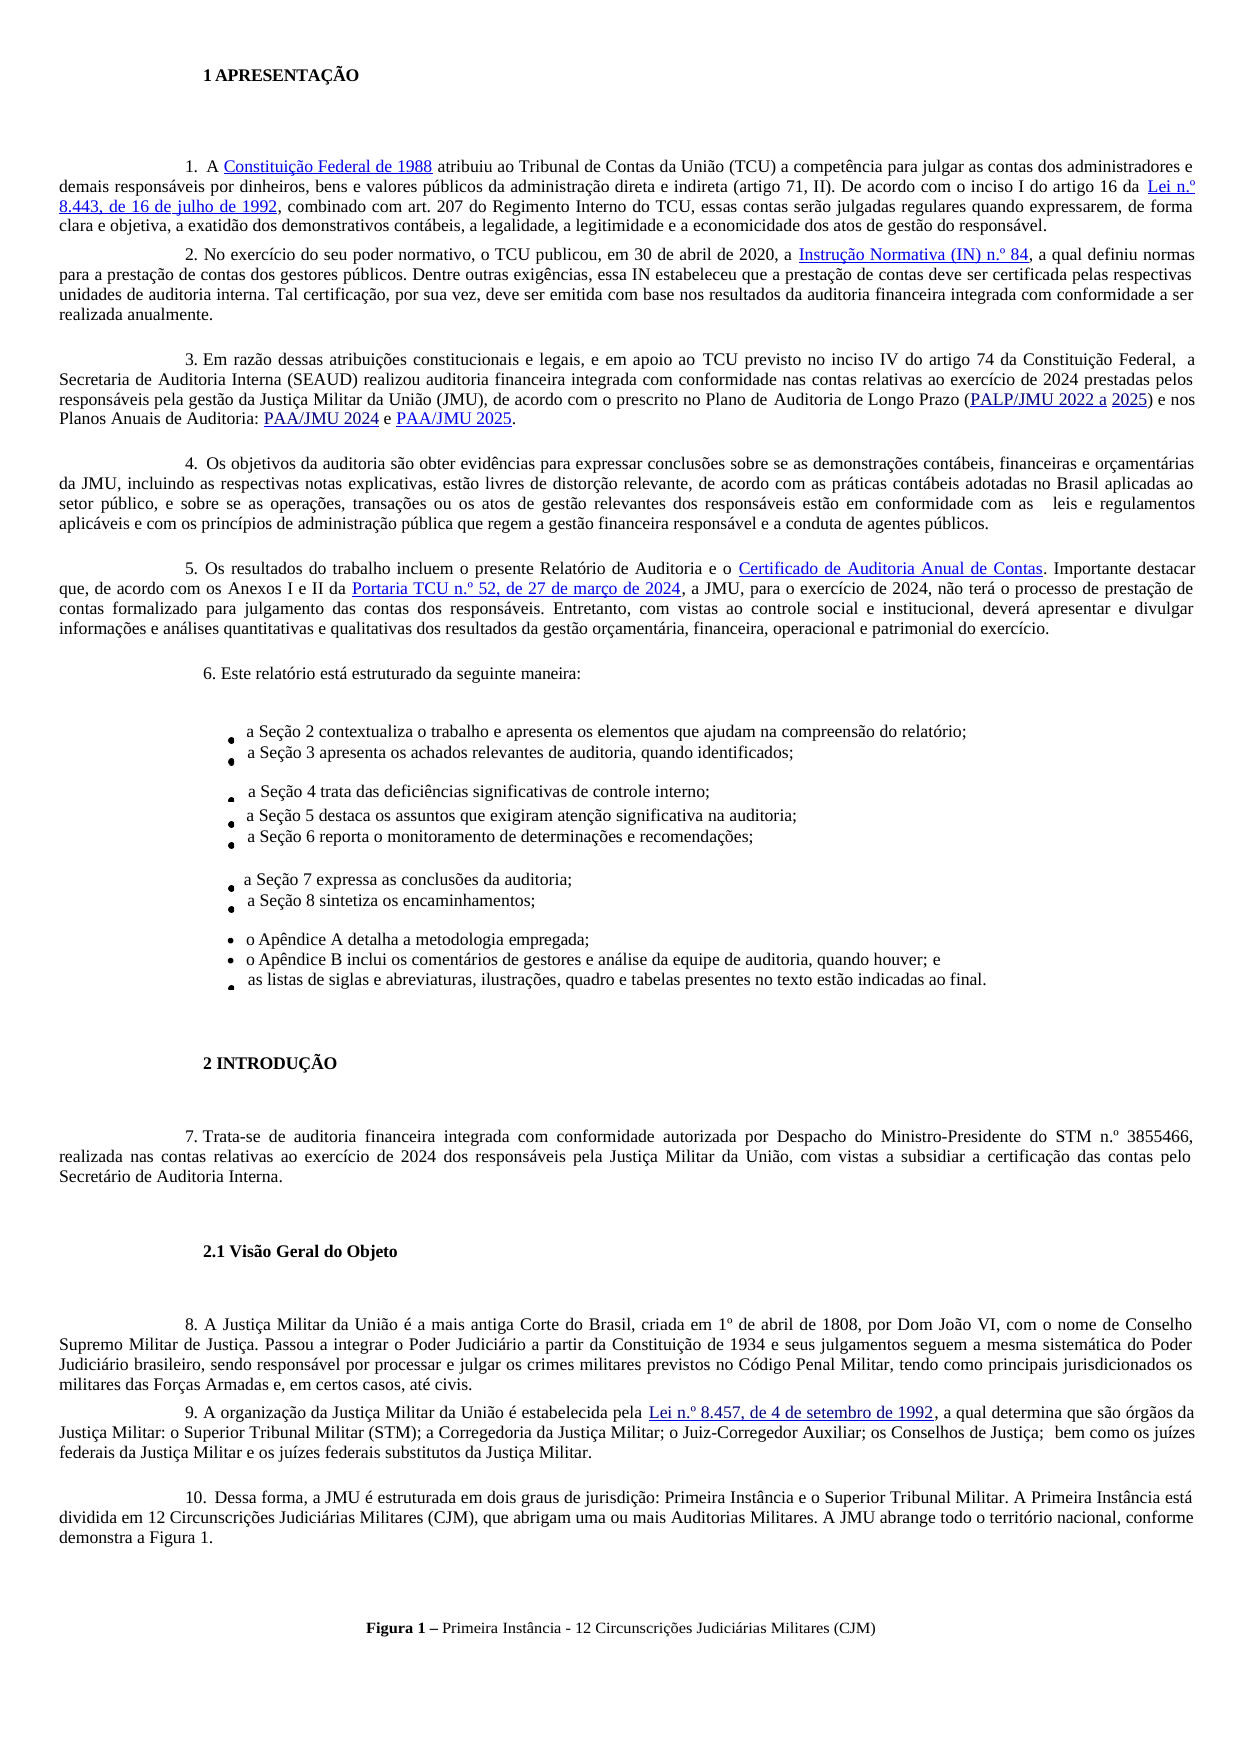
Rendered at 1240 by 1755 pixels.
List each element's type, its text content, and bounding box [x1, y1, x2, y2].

text as listas de siglas e abreviaturas, ilustrações, quadro e tabelas presentes no texto estão indicadas ao final. [228, 969, 1195, 990]
list Dessa forma, a JMU é estruturada em dois graus de jurisdição: Primeira Instância e o Superior Tribunal Militar. A Primeira Instância está dividida em 12 Circunscrições Judiciárias Militares (CJM), que abrigam uma ou mais Auditorias Militares. A JMU abrange todo o território nacional, conforme demonstra a Figura 1. [59, 1488, 1195, 1547]
list Os objetivos da auditoria são obter evidências para expressar conclusões sobre se as demonstrações contábeis, financeiras e orçamentárias da JMU, incluindo as respectivas notas explicativas, estão livres de distorção relevante, de acordo com as práticas contábeis adotadas no Brasil aplicadas ao setor público, e sobre se as operações, transações ou os atos de gestão relevantes dos responsáveis estão em conformidade com as leis e regulamentos aplicáveis e com os princípios de administração pública que regem a gestão financeira responsável e a conduta de agentes públicos. [59, 454, 1195, 533]
list Apêndice A detalha a metodologia empregada; [246, 929, 1195, 949]
list Os resultados do trabalho incluem o presente Relatório de Auditoria e o Certificado de Auditoria Anual de Contas. Importante destacar que, de acordo com os Anexos I e II da Portaria TCU n.º 52, de 27 de março de 2024, a JMU, para o exercício de 2024, não terá o processo de prestação de contas formalizado para julgamento das contas dos responsáveis. Entretanto, com vistas ao controle social e institucional, deverá apresentar e divulgar informações e análises quantitativas e qualitativas dos resultados da gestão orçamentária, financeira, operacional e patrimonial do exercício. [59, 559, 1195, 638]
list Apêndice B inclui os comentários de gestores e análise da equipe de auditoria, quando houver; e [246, 949, 1195, 969]
list APRESENTAÇÃO [203, 65, 1195, 86]
list A Justiça Militar da União é a mais antiga Corte do Brasil, criada em 1º de abril de 1808, por Dom João VI, com o nome de Conselho Supremo Militar de Justiça. Passou a integrar o Poder Judiciário a partir da Constituição de 1934 e seus julgamentos seguem a mesma sistemática do Poder Judiciário brasileiro, sendo responsável por processar e julgar os crimes militares previstos no Código Penal Militar, tendo como principais jurisdicionados os militares das Forças Armadas e, em certos casos, até civis. [59, 1315, 1195, 1394]
text a Seção 5 destaca os assuntos que exigiram atenção significativa na auditoria; a Seção 6 reporta o monitoramento de determinações e recomendações; [228, 802, 798, 849]
text a Seção 2 contextualiza o trabalho e apresenta os elementos que ajudam na compreensão do relatório; a Seção 3 apresenta os achados relevantes de auditoria, quando identificados; [228, 718, 968, 765]
list Visão Geral do Objeto [203, 1241, 1195, 1261]
text a Seção 7 expressa as conclusões da auditoria; a Seção 8 sintetiza os encaminhamentos; [228, 866, 574, 913]
text a Seção 4 trata das deficiências significativas de controle interno; [228, 782, 1195, 802]
list INTRODUÇÃO [203, 1052, 1195, 1073]
list A Constituição Federal de 1988 atribuiu ao Tribunal de Contas da União (TCU) a competência para julgar as contas dos administradores e demais responsáveis por dinheiros, bens e valores públicos da administração direta e indireta (artigo 71, II). De acordo com o inciso I do artigo 16 da Lei n.º 8.443, de 16 de julho de 1992, combinado com art. 207 do Regimento Interno do TCU, essas contas serão julgadas regulares quando expressarem, de forma clara e objetiva, a exatidão dos demonstrativos contábeis, a legalidade, a legitimidade e a economicidade dos atos de gestão do responsável. [59, 157, 1195, 236]
list No exercício do seu poder normativo, o TCU publicou, em 30 de abril de 2020, a Instrução Normativa (IN) n.º 84, a qual definiu normas para a prestação de contas dos gestores públicos. Dentre outras exigências, essa IN estabeleceu que a prestação de contas deve ser certificada pelas respectivas unidades de auditoria interna. Tal certificação, por sua vez, deve ser emitida com base nos resultados da auditoria financeira integrada com conformidade a ser realizada anualmente. [59, 245, 1195, 324]
text Figura 1 – Primeira Instância - 12 Circunscrições Judiciárias Militares (CJM) [78, 1619, 1163, 1637]
list Em razão dessas atribuições constitucionais e legais, e em apoio ao TCU previsto no inciso IV do artigo 74 da Constituição Federal, a Secretaria de Auditoria Interna (SEAUD) realizou auditoria financeira integrada com conformidade nas contas relativas ao exercício de 2024 prestadas pelos responsáveis pela gestão da Justiça Militar da União (JMU), de acordo com o prescrito no Plano de Auditoria de Longo Prazo (PALP/JMU 2022 a 2025) e nos Planos Anuais de Auditoria: PAA/JMU 2024 e PAA/JMU 2025. [59, 349, 1195, 428]
list A organização da Justiça Militar da União é estabelecida pela Lei n.º 8.457, de 4 de setembro de 1992, a qual determina que são órgãos da Justiça Militar: o Superior Tribunal Militar (STM); a Corregedoria da Justiça Militar; o Juiz-Corregedor Auxiliar; os Conselhos de Justiça; bem como os juízes federais da Justiça Militar e os juízes federais substitutos da Justiça Militar. [59, 1403, 1195, 1462]
list Trata-se de auditoria financeira integrada com conformidade autorizada por Despacho do Ministro-Presidente do STM n.º 3855466, realizada nas contas relativas ao exercício de 2024 dos responsáveis pela Justiça Militar da União, com vistas a subsidiar a certificação das contas pelo Secretário de Auditoria Interna. [59, 1127, 1195, 1186]
list Este relatório está estruturado da seguinte maneira: [203, 663, 1195, 683]
